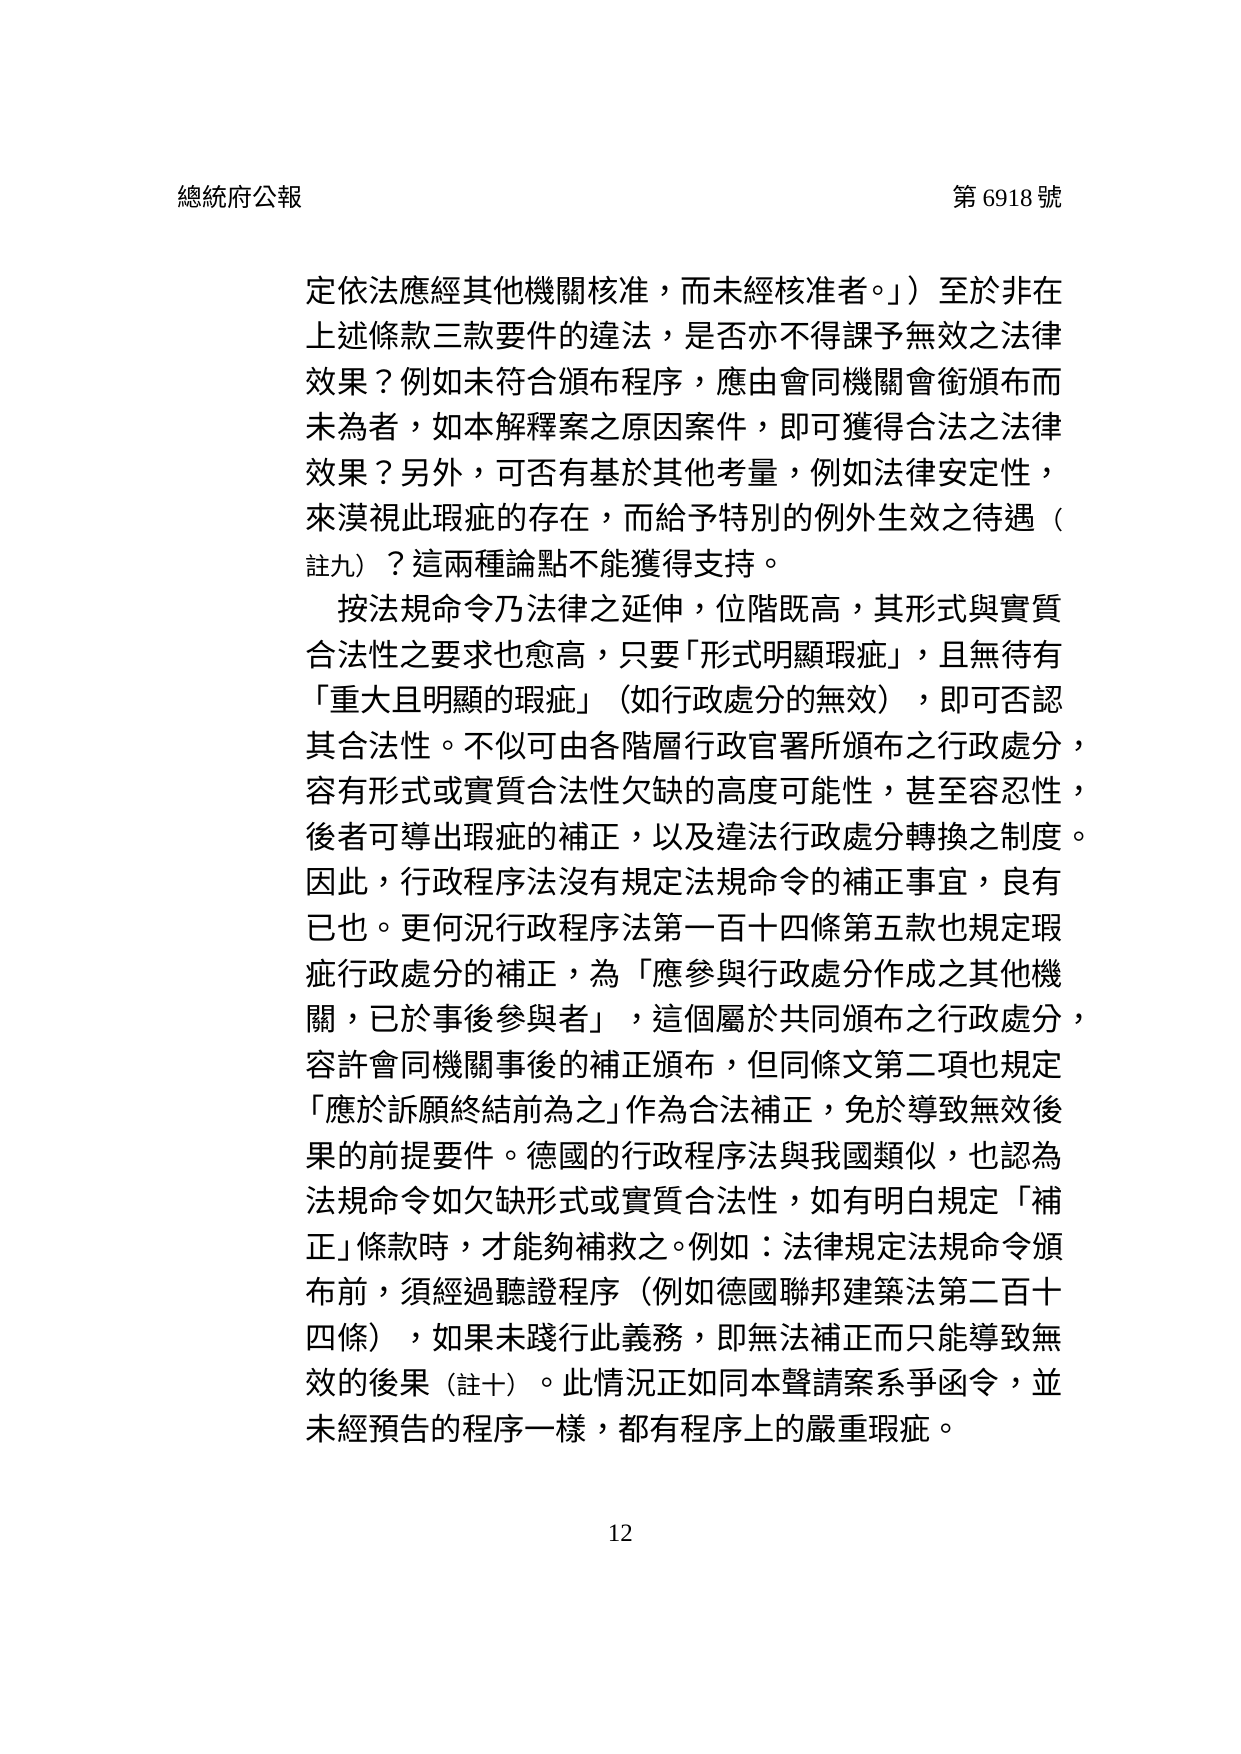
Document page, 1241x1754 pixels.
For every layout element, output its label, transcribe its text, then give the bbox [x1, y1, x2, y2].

text 按法規命令乃法律之延伸，位階既高，其形式與實質合法性之要求也愈高，只要「形式明顯瑕疵」，且無待有「重大且明顯的瑕疵」（如行政處分的無效），即可否認其合法性。不似可由各階層行政官署所頒布之行政處分，容有形式或實質合法性欠缺的高度可能性，甚至容忍性，後者可導出瑕疵的補正，以及違法行政處分轉換之制度。因此，行政程序法沒有規定法規命令的補正事宜，良有已也。更何況行政程序法第一百十四條第五款也規定瑕疵行政處分的補正，為「應參與行政處分作成之其他機關，已於事後參與者」，這個屬於共同頒布之行政處分，容許會同機關事後的補正頒布，但同條文第二項也規定「應於訴願終結前為之」作為合法補正，免於導致無效後果的前提要件。德國的行政程序法與我國類似，也認為法規命令如欠缺形式或實質合法性，如有明白規定「補正」條款時，才能夠補救之。例如：法律規定法規命令頒布前，須經過聽證程序（例如德國聯邦建築法第二百十四條），如果未踐行此義務，即無法補正而只能導致無效的後果（註十）。此情況正如同本聲請案系爭函令，並未經預告的程序一樣，都有程序上的嚴重瑕疵。 [306, 584, 1063, 1449]
text 法規命令如果違反行政程序法的規定，視其情形而決定是否為全部或一部無效。此由行政程序法對於行政處分有無效與瑕疵處分的補正與轉換等的詳盡規定，對比於法規命令僅有無效與一部無效的規定（行政程序法第一百五十八條第一項：「法規命令，有下列情形之一者，無效︰一、牴觸憲法、法律或上級機關之命令者。二、無法律之授權而剝奪或限制人民之自由、權利者。三、其訂定依法應經其他機關核准，而未經核准者。」）至於非在上述條款三款要件的違法，是否亦不得課予無效之法律效果？例如未符合頒布程序，應由會同機關會銜頒布而未為者，如本解釋案之原因案件，即可獲得合法之法律效果？另外，可否有基於其他考量，例如法律安定性，來漠視此瑕疵的存在，而給予特別的例外生效之待遇（註九）？這兩種論點不能獲得支持。 [306, 266, 1063, 584]
